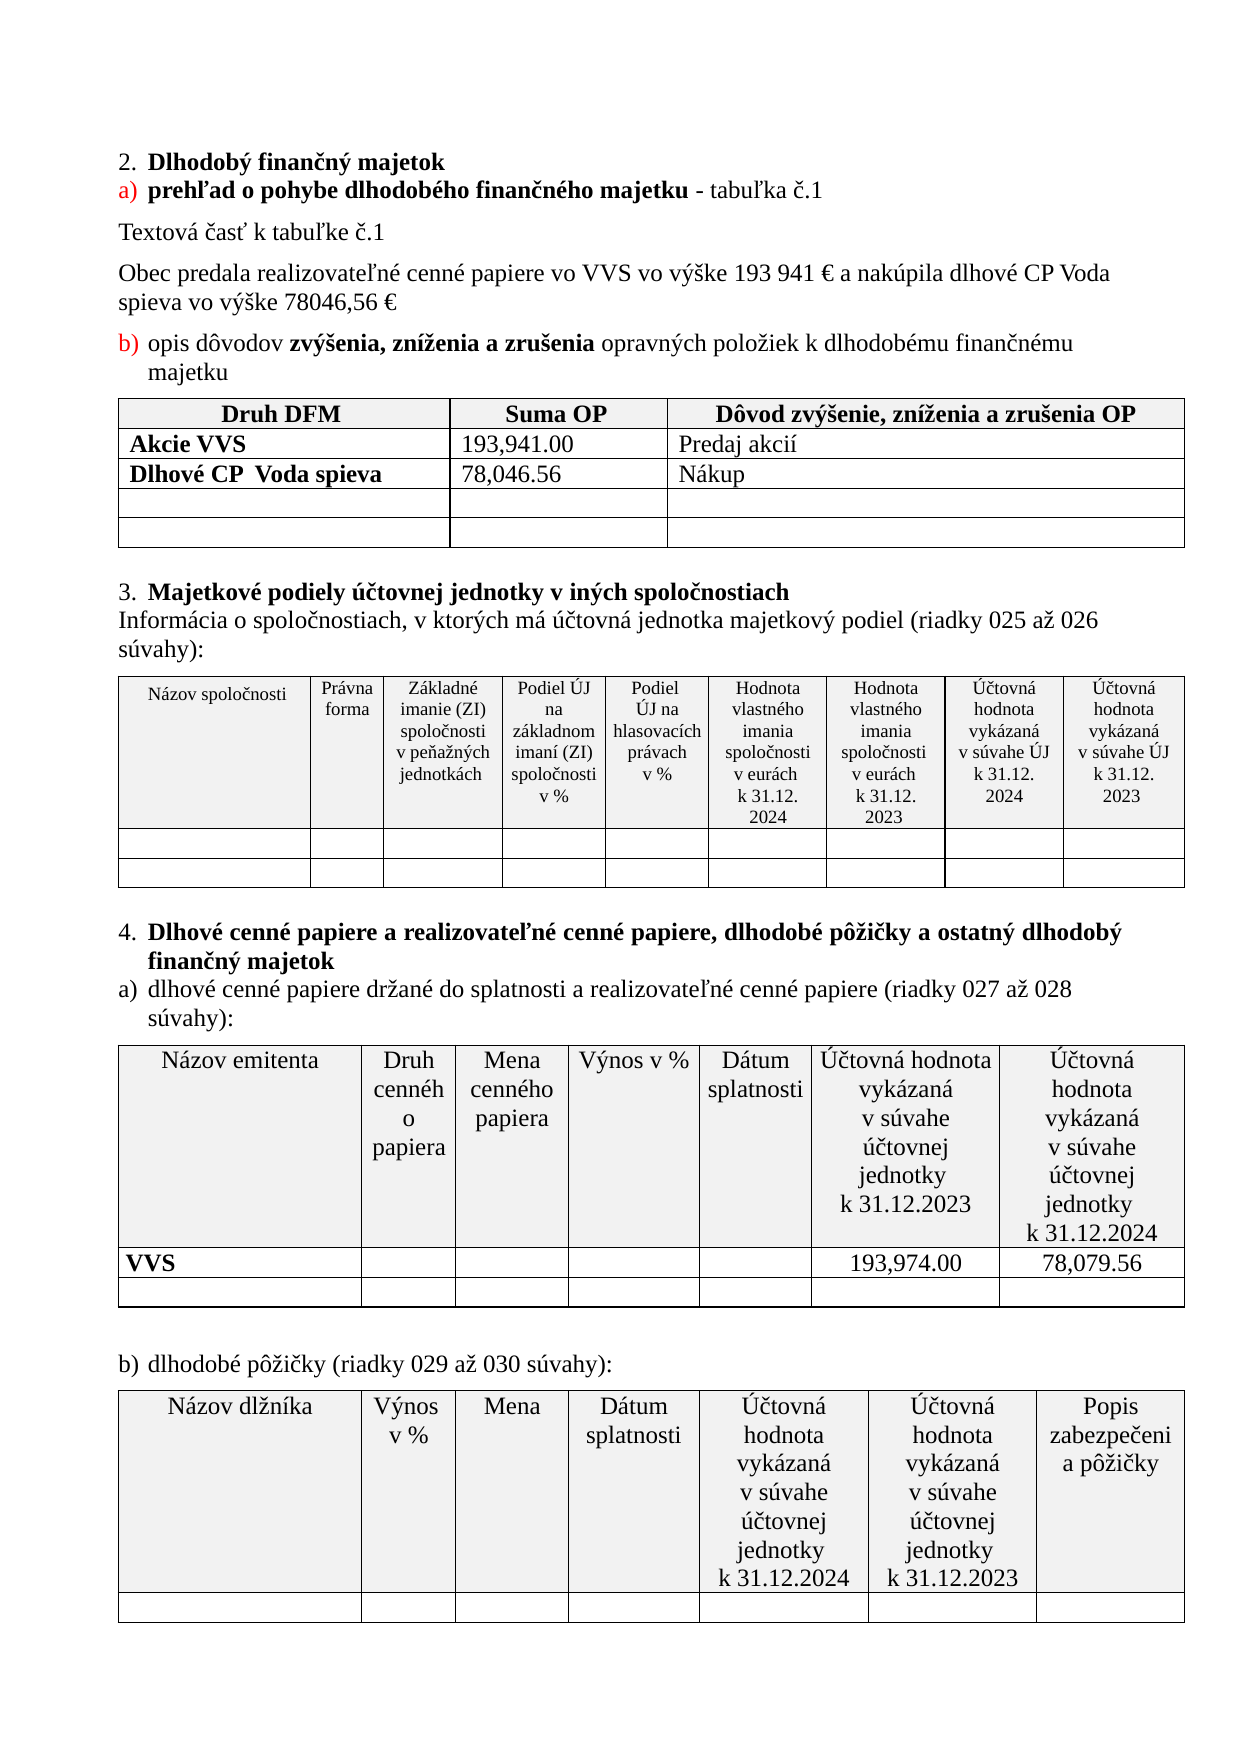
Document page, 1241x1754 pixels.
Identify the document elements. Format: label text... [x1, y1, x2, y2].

table_header Suma OP [451, 399, 667, 428]
table_cell [1064, 859, 1184, 887]
list Dlhodobý finančný majetok [118, 147, 1122, 176]
table_header Názov dlžníka [119, 1391, 361, 1592]
text Textová časť k tabuľke č.1 [118, 217, 1122, 246]
list dlhové cenné papiere držané do splatnosti a realizovateľné cenné papiere (riadky 027 až 028 súvahy): [118, 974, 1122, 1032]
table_header Mena [456, 1391, 568, 1592]
table_cell [456, 1593, 568, 1622]
table_header Názov emitenta [119, 1046, 361, 1247]
table_cell 78 079,56 [1000, 1248, 1184, 1277]
table_cell Predaj akcií [668, 429, 1184, 458]
table_header Dôvod zvýšenie, zníženia a zrušenia OP [668, 399, 1184, 428]
table_cell [569, 1593, 699, 1622]
table_cell Dlhové CP Voda spieva [119, 459, 449, 487]
table_cell Nákup [668, 459, 1184, 487]
table_header Druh cenného papiera [362, 1046, 455, 1247]
table_cell [606, 859, 708, 887]
table_cell [668, 518, 1184, 547]
list prehľad o pohybe dlhodobého finančného majetku - tabuľka č.1 [118, 176, 1122, 204]
table_cell [569, 1248, 699, 1277]
table_cell [119, 518, 449, 547]
table_header Účtovná hodnota vykázaná v súvahe ÚJ k 31.12. 2023 [1064, 677, 1184, 828]
table_cell [311, 859, 383, 887]
table_header Účtovná hodnota vykázaná v súvahe účtovnej jednotky k 31.12.2023 [869, 1391, 1036, 1592]
table_cell [362, 1593, 455, 1622]
table_cell [1037, 1593, 1184, 1622]
table_cell [946, 829, 1063, 857]
table_header Hodnota vlastného imania spoločnosti v eurách k 31.12. 2024 [709, 677, 826, 828]
table_header Výnos v % [569, 1046, 699, 1247]
table_cell [119, 859, 310, 887]
table_cell [1064, 829, 1184, 857]
text Informácia o spoločnostiach, v ktorých má účtovná jednotka majetkový podiel (riadky 025 až 026 súvahy): [118, 606, 1122, 663]
table_cell 193 941,00 [451, 429, 667, 458]
table_cell [827, 829, 944, 857]
list Dlhové cenné papiere a realizovateľné cenné papiere, dlhodobé pôžičky a ostatný dlhodobý finančný majetok [118, 917, 1122, 974]
table_cell [869, 1593, 1036, 1622]
table_header Dátum splatnosti [569, 1391, 699, 1592]
table_cell [709, 859, 826, 887]
table_header Podiel ÚJ na hlasovacích právach v % [606, 677, 708, 828]
table_header Účtovná hodnota vykázaná v súvahe účtovnej jednotky k 31.12.2024 [1000, 1046, 1184, 1247]
table_cell VVS [119, 1248, 361, 1277]
table_header Podiel ÚJ na základnom imaní (ZI) spoločnosti v % [503, 677, 605, 828]
table_cell [384, 859, 502, 887]
table_cell [827, 859, 944, 887]
table_header Popis zabezpečenia pôžičky [1037, 1391, 1184, 1592]
table_header Názov spoločnosti [119, 677, 310, 828]
table_cell [1000, 1278, 1184, 1306]
table_cell [456, 1278, 568, 1306]
table_cell [119, 1278, 361, 1306]
table_header Právna forma [311, 677, 383, 828]
table_cell 193 974,00 [812, 1248, 999, 1277]
table_cell [119, 489, 449, 517]
table_cell [456, 1248, 568, 1277]
text Obec predala realizovateľné cenné papiere vo VVS vo výške 193 941 € a nakúpila dlhové CP Voda spieva vo výške 78046,56 € [118, 258, 1122, 316]
table_cell [451, 518, 667, 547]
table_header Mena cenného papiera [456, 1046, 568, 1247]
table_cell [700, 1593, 868, 1622]
table_cell [668, 489, 1184, 517]
table_cell [384, 829, 502, 857]
table_header Výnos v % [362, 1391, 455, 1592]
table_header Účtovná hodnota vykázaná v súvahe účtovnej jednotky k 31.12.2023 [812, 1046, 999, 1247]
list opis dôvodov zvýšenia, zníženia a zrušenia opravných položiek k dlhodobému finančnému majetku [118, 328, 1122, 386]
table_header Základné imanie (ZI) spoločnosti v peňažných jednotkách [384, 677, 502, 828]
table_cell Akcie VVS [119, 429, 449, 458]
table_cell [503, 829, 605, 857]
table_header Dátum splatnosti [700, 1046, 811, 1247]
table_cell [709, 829, 826, 857]
table_header Účtovná hodnota vykázaná v súvahe účtovnej jednotky k 31.12.2024 [700, 1391, 868, 1592]
table_header Hodnota vlastného imania spoločnosti v eurách k 31.12. 2023 [827, 677, 944, 828]
table_cell [700, 1248, 811, 1277]
table_cell [362, 1278, 455, 1306]
table_cell [362, 1248, 455, 1277]
table_cell [606, 829, 708, 857]
table_header Druh DFM [119, 399, 449, 428]
list Majetkové podiely účtovnej jednotky v iných spoločnostiach [118, 577, 1122, 606]
table_cell [569, 1278, 699, 1306]
table_cell [503, 859, 605, 887]
list dlhodobé pôžičky (riadky 029 až 030 súvahy): [118, 1349, 1122, 1377]
table_cell 78 046,56 [451, 459, 667, 487]
table_cell [700, 1278, 811, 1306]
table_cell [451, 489, 667, 517]
table_header Účtovná hodnota vykázaná v súvahe ÚJ k 31.12. 2024 [946, 677, 1063, 828]
table_cell [119, 829, 310, 857]
table_cell [946, 859, 1063, 887]
table_cell [812, 1278, 999, 1306]
table_cell [119, 1593, 361, 1622]
table_cell [311, 829, 383, 857]
